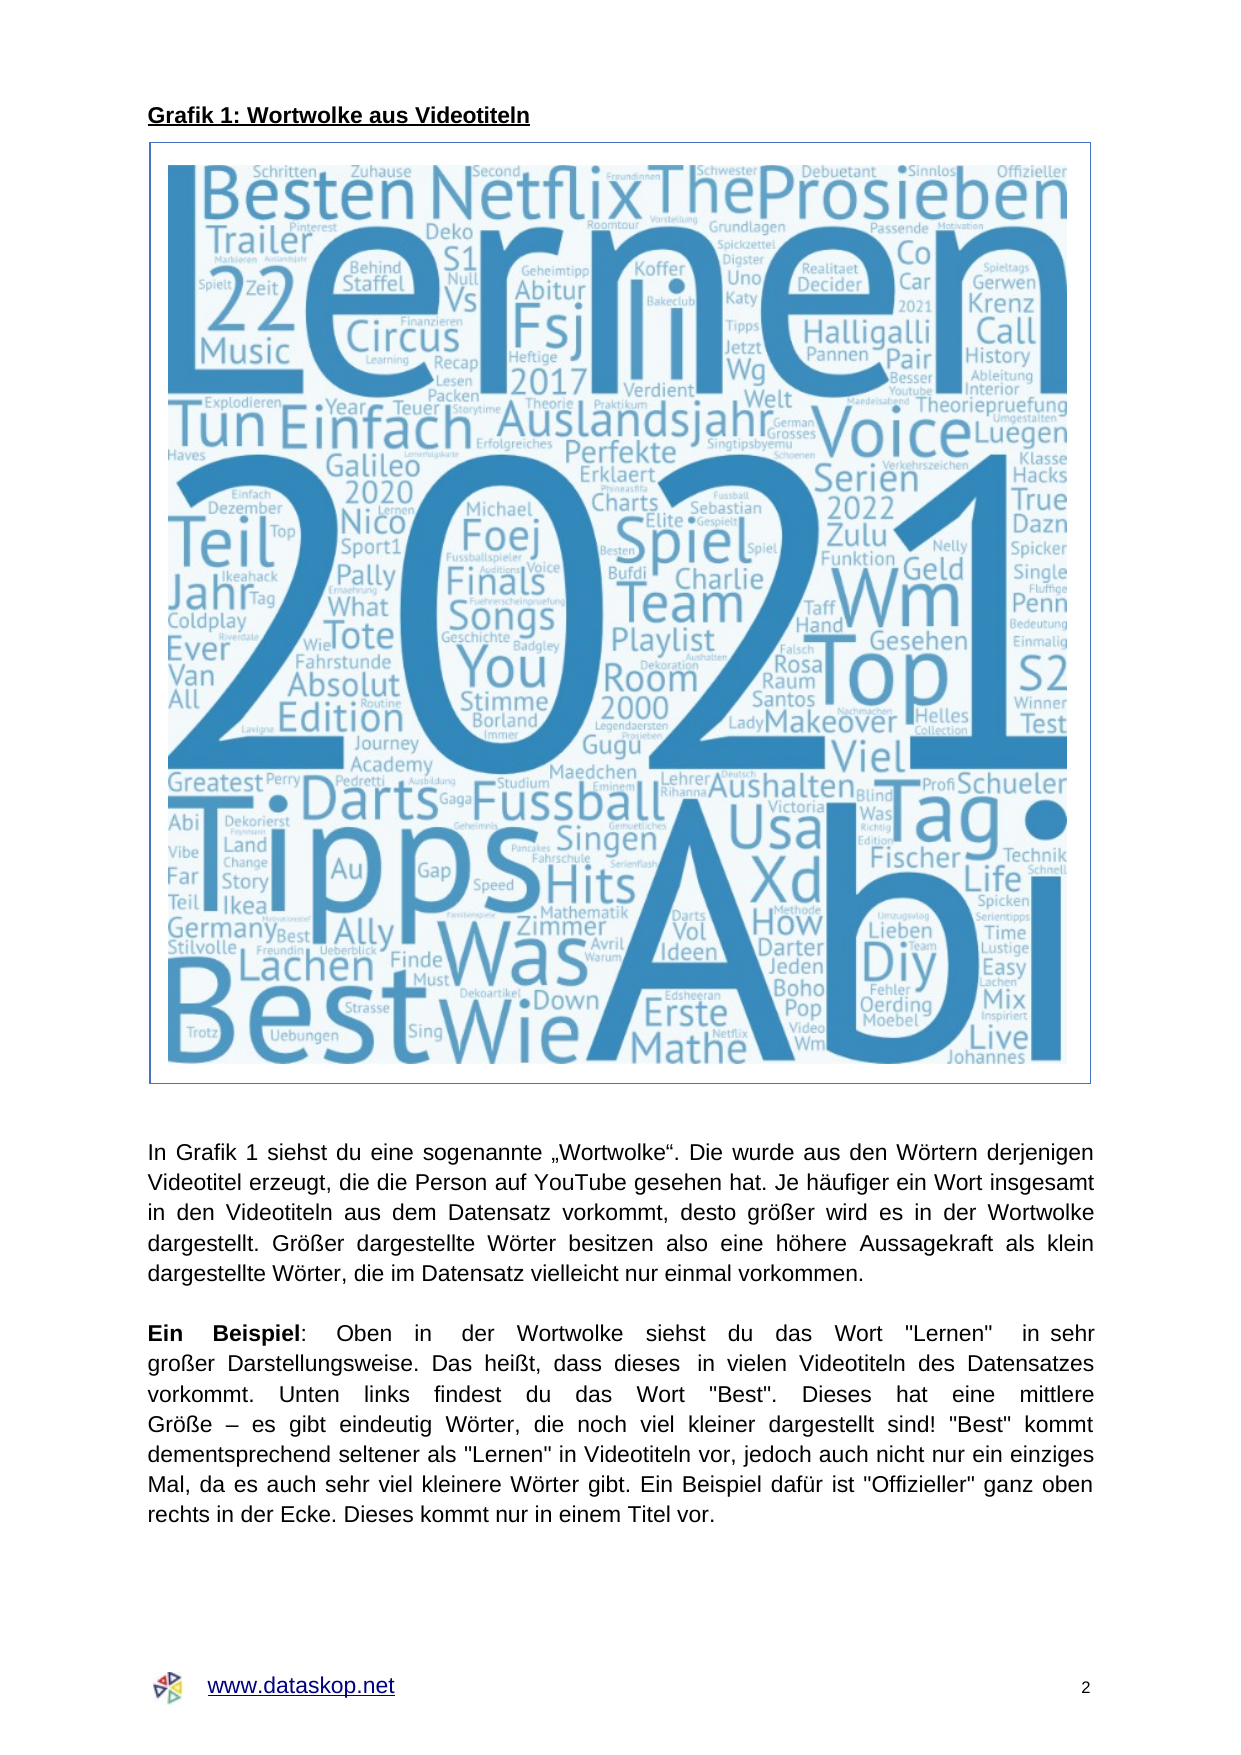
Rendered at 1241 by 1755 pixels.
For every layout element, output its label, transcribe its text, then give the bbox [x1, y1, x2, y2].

text In Grafik 1 siehst du eine sogenannte „Wortwolke“. Die wurde aus den Wörtern derjenigen Videotitel erzeugt, die die Person auf YouTube gesehen hat. Je häufiger ein Wort insgesamt in den Videotiteln aus dem Datensatz vorkommt, desto größer wird es in der Wortwolke dargestellt. Größer dargestellte Wörter besitzen also eine höhere Aussagekraft als klein dargestellte Wörter, die im Datensatz vielleicht nur einmal vorkommen. [147, 1139, 1095, 1286]
picture [168, 165, 1067, 1064]
picture [152, 1672, 183, 1705]
text Ein Beispiel: Oben in der Wortwolke siehst du das Wort "Lernen" in sehr großer Darstellungsweise. Das heißt, dass dieses in vielen Videotiteln des Datensatzes vorkommt. Unten links findest du das Wort "Best". Dieses hat eine mittlere Größe – es gibt eindeutig Wörter, die noch viel kleiner dargestellt sind! "Best" kommt dementsprechend seltener als "Lernen" in Videotiteln vor, jedoch auch nicht nur ein einziges Mal, da es auch sehr viel kleinere Wörter gibt. Ein Beispiel dafür ist "Offizieller" ganz oben rechts in der Ecke. Dieses kommt nur in einem Titel vor. [147, 1320, 1095, 1528]
subtitle Grafik 1: Wortwolke aus Videotiteln [147, 102, 1120, 128]
